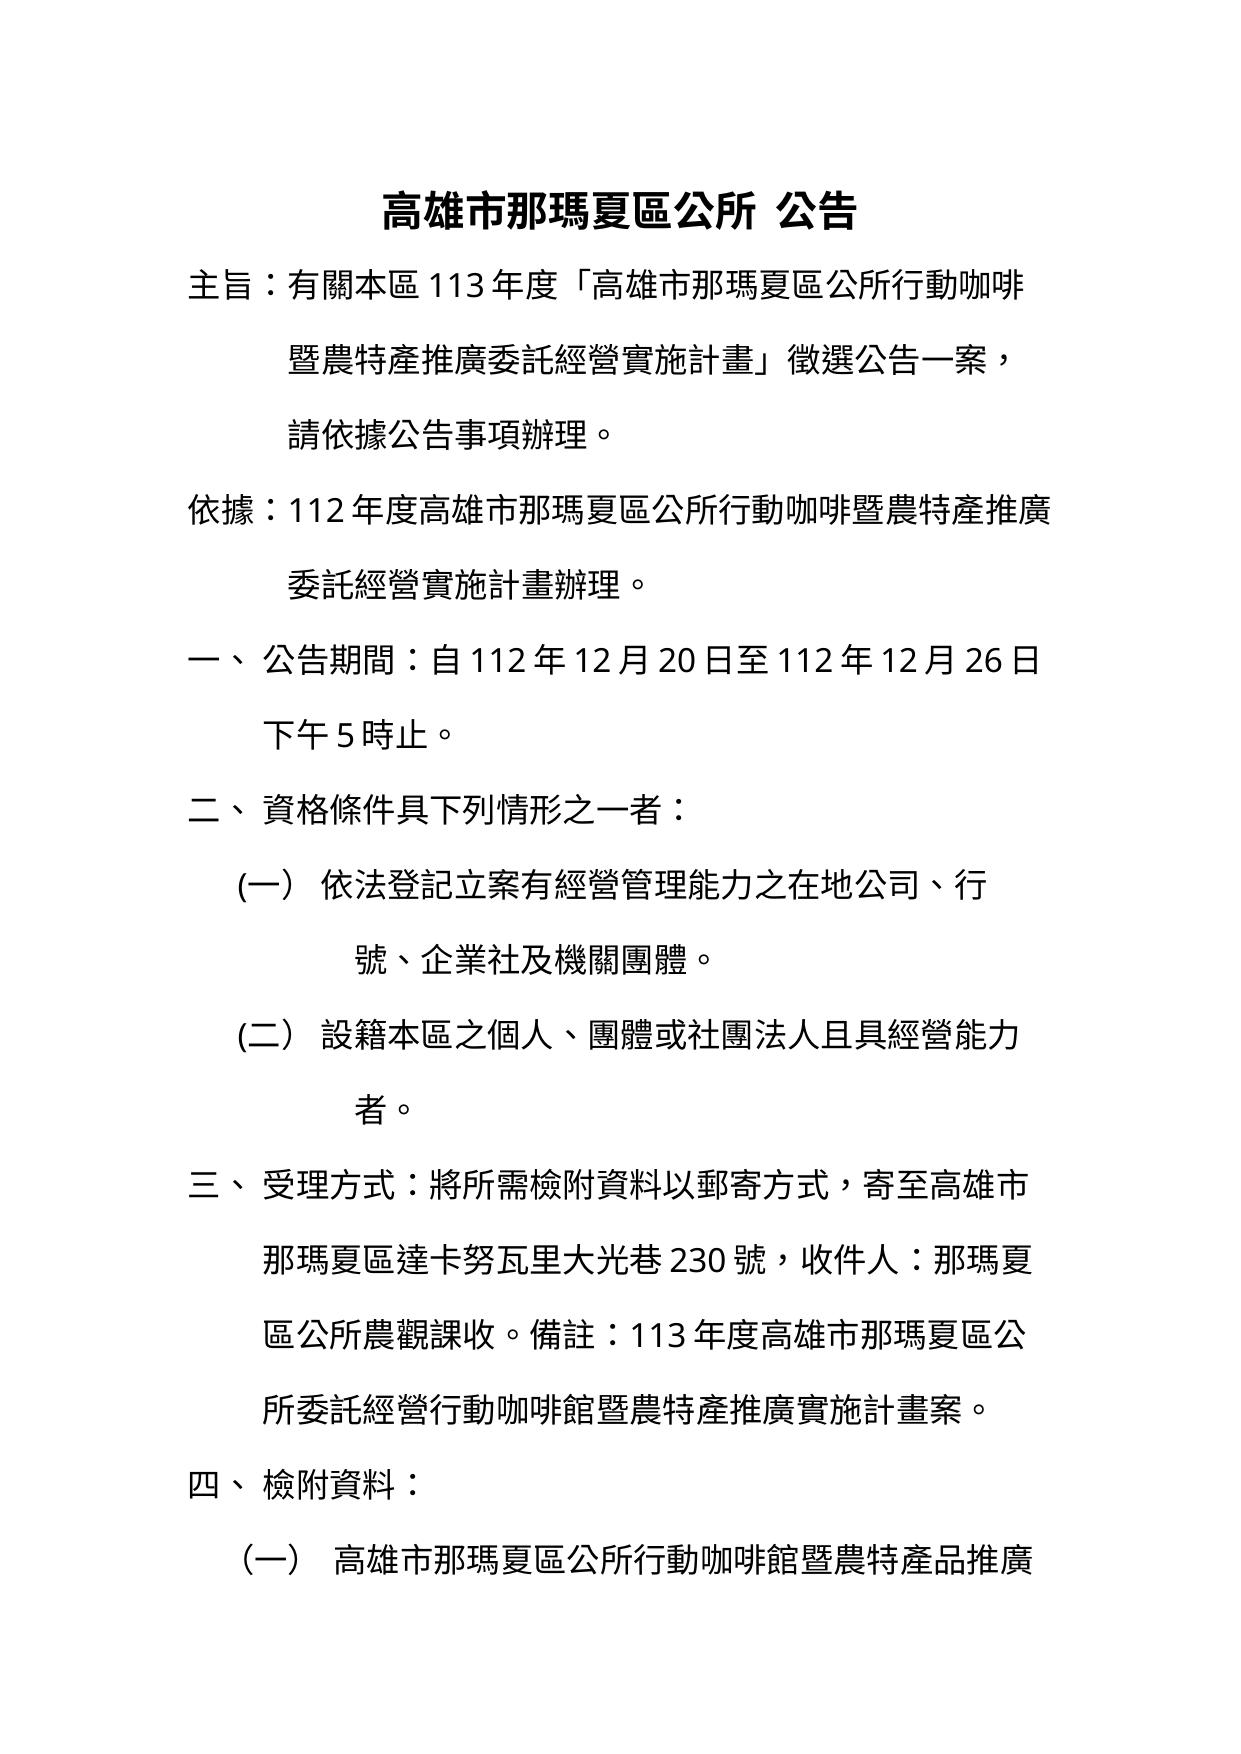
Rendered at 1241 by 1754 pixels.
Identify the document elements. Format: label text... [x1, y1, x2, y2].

list 者。 [321, 1064, 1053, 1139]
list 資格條件具下列情形之一者： [187, 764, 1053, 839]
list 公告期間：自112年12月20日至112年12月26日下午5時止。 [187, 614, 1053, 764]
text 主旨：有關本區113年度「高雄市那瑪夏區公所行動咖啡 [187, 239, 1053, 314]
list 檢附資料： [187, 1439, 1053, 1514]
list 號、企業社及機關團體。 [321, 914, 1053, 989]
text 高雄市那瑪夏區公所 公告 [187, 164, 1053, 239]
text 依據：112年度高雄市那瑪夏區公所行動咖啡暨農特產推廣委託經營實施計畫辦理。 [187, 464, 1053, 614]
list 依法登記立案有經營管理能力之在地公司、行 [237, 839, 1053, 914]
text 暨農特產推廣委託經營實施計畫」徵選公告一案，請依據公告事項辦理。 [287, 314, 1053, 464]
list 設籍本區之個人、團體或社團法人且具經營能力 [237, 989, 1053, 1064]
list 受理方式：將所需檢附資料以郵寄方式，寄至高雄市那瑪夏區達卡努瓦里大光巷230號，收件人：那瑪夏區公所農觀課收。備註：113年度高雄市那瑪夏區公所委託經營行動咖啡館暨農特產推廣實施計畫案。 [187, 1139, 1053, 1439]
list 高雄市那瑪夏區公所行動咖啡館暨農特產品推廣 [221, 1514, 1053, 1589]
